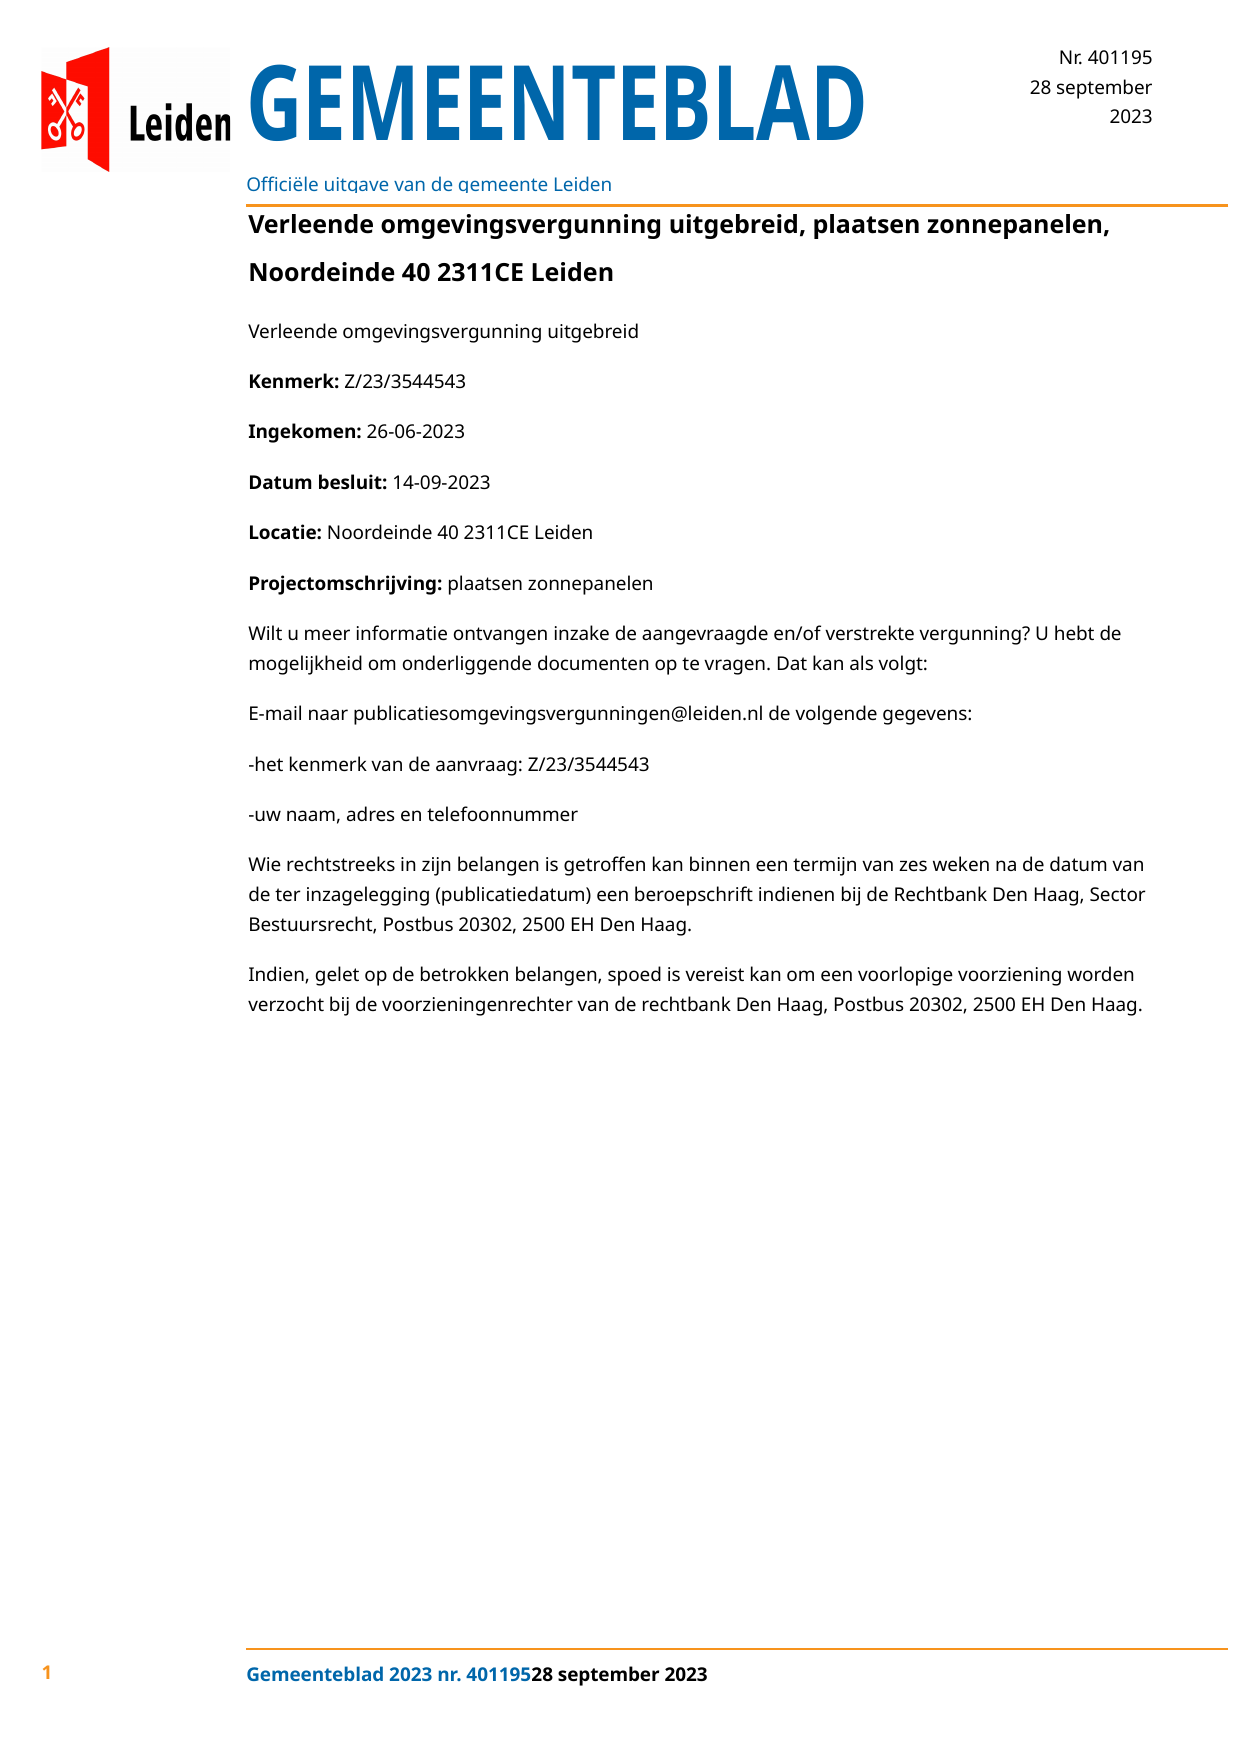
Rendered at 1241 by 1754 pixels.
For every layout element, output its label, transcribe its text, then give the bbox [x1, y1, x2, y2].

text Kenmerk: Z/23/3544543 [248, 368, 1152, 394]
text Verleende omgevingsvergunning uitgebreid [248, 318, 1152, 344]
text Indien, gelet op de betrokken belangen, spoed is vereist kan om een voorlopige voorziening worden verzocht bij de voorzieningenrechter van de rechtbank Den Haag, Postbus 20302, 2500 EH Den Haag. [248, 961, 1152, 1017]
text E-mail naar publicatiesomgevingsvergunningen@leiden.nl de volgende gegevens: [248, 700, 1152, 726]
text Wie rechtstreeks in zijn belangen is getroffen kan binnen een termijn van zes weken na de datum van de ter inzagelegging (publicatiedatum) een beroepschrift indienen bij de Rechtbank Den Haag, Sector Bestuursrecht, Postbus 20302, 2500 EH Den Haag. [248, 852, 1152, 937]
text Datum besluit: 14-09-2023 [248, 469, 1152, 495]
text -het kenmerk van de aanvraag: Z/23/3544543 [248, 751, 1152, 777]
text Wilt u meer informatie ontvangen inzake de aangevraagde en/of verstrekte vergunning? U hebt de mogelijkheid om onderliggende documenten op te vragen. Dat kan als volgt: [248, 620, 1152, 676]
text -uw naam, adres en telefoonnummer [248, 801, 1152, 827]
text Verleende omgevingsvergunning uitgebreid, plaatsen zonnepanelen, Noordeinde 40 2311CE Leiden [248, 207, 1152, 288]
text Ingekomen: 26-06-2023 [248, 419, 1152, 444]
picture [41, 47, 231, 172]
text Locatie: Noordeinde 40 2311CE Leiden [248, 519, 1152, 545]
text Projectomschrijving: plaatsen zonnepanelen [248, 570, 1152, 596]
